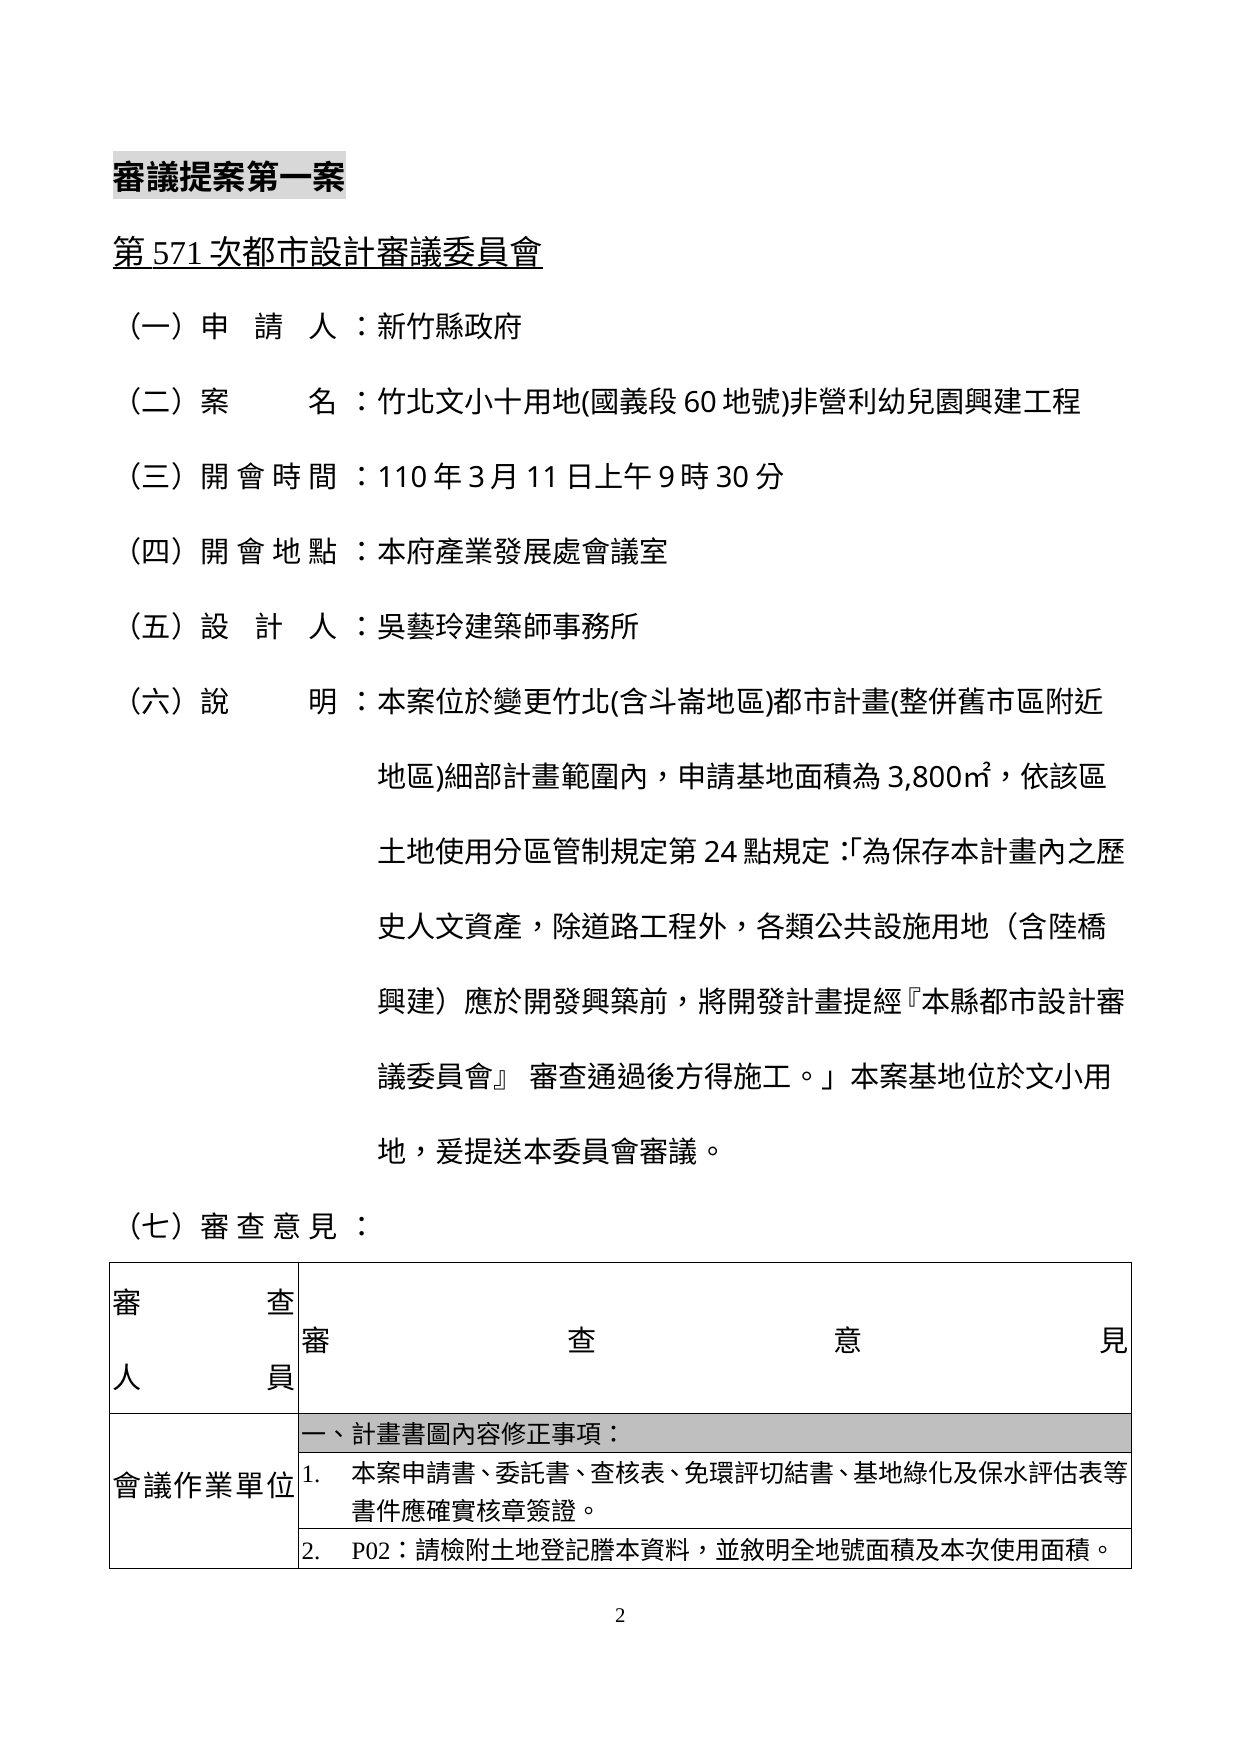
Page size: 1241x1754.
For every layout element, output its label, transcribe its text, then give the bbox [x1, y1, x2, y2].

table_cell 案名 [201, 362, 349, 437]
table_cell 吳藝玲建築師事務所 [378, 587, 1136, 662]
table_cell 審查意見 [201, 1187, 349, 1262]
table_cell 開會地點 [201, 512, 349, 587]
table_header 審查 人員 [110, 1263, 298, 1413]
table_cell （六） [101, 662, 201, 1187]
table_cell ： [349, 587, 378, 662]
table_cell 說明 [201, 662, 349, 1187]
table_cell （五） [101, 587, 201, 662]
table_cell 會議作業單位 [110, 1414, 298, 1568]
table_cell ： [349, 662, 378, 1187]
table_header 新竹縣政府 [378, 287, 1136, 362]
table_cell ： [349, 362, 378, 437]
table_cell （三） [101, 437, 201, 512]
table_cell ： [349, 1187, 378, 1262]
table_cell P02：請檢附土地登記謄本資料，並敘明全地號面積及本次使用面積。 [299, 1529, 1131, 1568]
table_cell ： [349, 437, 378, 512]
table_header （一） [101, 287, 201, 362]
table_cell 設計人 [201, 587, 349, 662]
table_cell [378, 1187, 1136, 1262]
table_header 申請人 [201, 287, 349, 362]
text 審議提案第一案 [112, 137, 1128, 212]
table_cell 本府產業發展處會議室 [378, 512, 1136, 587]
table_header 審查意見 [299, 1263, 1131, 1413]
table_cell （七） [101, 1187, 201, 1262]
table_cell ： [349, 512, 378, 587]
table_cell 110年3月11日上午9時30分 [378, 437, 1136, 512]
table_cell 本案位於變更竹北(含斗崙地區)都市計畫(整併舊市區附近地區)細部計畫範圍內，申請基地面積為3,800㎡，依該區土地使用分區管制規定第24點規定：「為保存本計畫內之歷史人文資產，除道路工程外，各類公共設施用地（含陸橋興建）應於開發興築前，將開發計畫提經『本縣都市設計審議委員會』 審查通過後方得施工。」本案基地位於文小用地，爰提送本委員會審議。 [378, 662, 1136, 1187]
table_cell （二） [101, 362, 201, 437]
table_header ： [349, 287, 378, 362]
table_cell 竹北文小十用地(國義段60地號)非營利幼兒園興建工程 [378, 362, 1136, 437]
table_cell 開會時間 [201, 437, 349, 512]
table_cell 本案申請書、委託書、查核表、免環評切結書、基地綠化及保水評估表等書件應確實核章簽證。 [299, 1453, 1131, 1528]
text 第571次都市設計審議委員會 [112, 212, 1128, 287]
table_cell （四） [101, 512, 201, 587]
table_cell 一、計畫書圖內容修正事項： [299, 1414, 1131, 1452]
